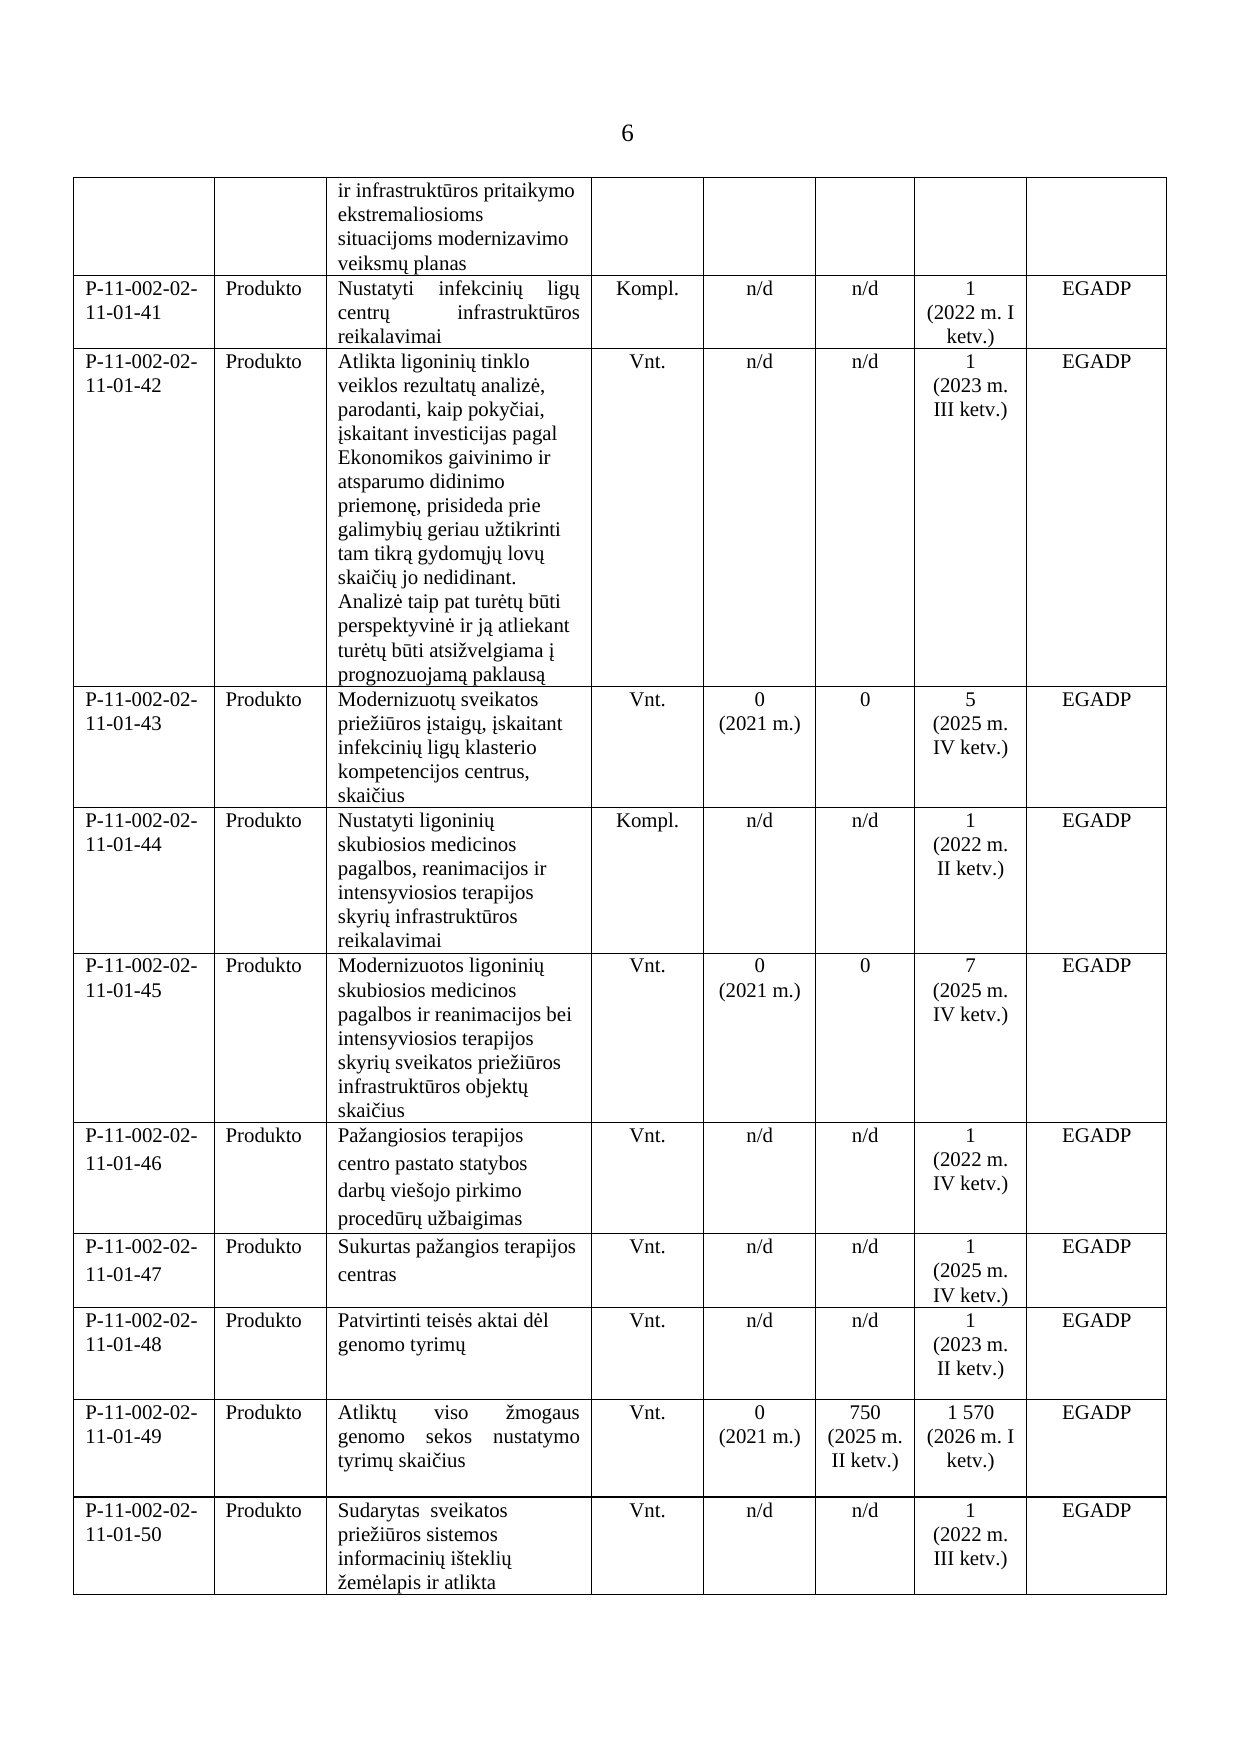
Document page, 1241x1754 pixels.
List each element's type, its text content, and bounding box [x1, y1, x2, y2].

table_cell 1 (2022 m. II ketv.) [915, 808, 1026, 952]
table_cell 0 (2021 m.) [704, 687, 815, 807]
table_cell n/d [816, 808, 914, 952]
table_cell 1 570 (2026 m. I ketv.) [915, 1400, 1026, 1496]
table_cell P-11-002-02-11-01-47 [74, 1234, 214, 1307]
table_cell 0 [816, 687, 914, 807]
table_cell Produkto [215, 349, 326, 686]
table_cell Vnt. [592, 954, 703, 1122]
table_cell P-11-002-02-11-01-42 [74, 349, 214, 686]
table_cell n/d [816, 1234, 914, 1307]
table_cell P-11-002-02-11-01-41 [74, 276, 214, 348]
table_cell 5 (2025 m. IV ketv.) [915, 687, 1026, 807]
table_cell n/d [704, 808, 815, 952]
table_cell P-11-002-02-11-01-48 [74, 1308, 214, 1399]
table_cell Nustatyti ligoninių skubiosios medicinos pagalbos, reanimacijos ir intensyviosios terapijos skyrių infrastruktūros reikalavimai [327, 808, 591, 952]
table_cell n/d [816, 1308, 914, 1399]
table_cell 1 (2022 m. I ketv.) [915, 276, 1026, 348]
table_cell n/d [704, 1308, 815, 1399]
table_cell Vnt. [592, 349, 703, 686]
table_cell Sukurtas pažangios terapijos centras [327, 1234, 591, 1307]
table_cell n/d [704, 349, 815, 686]
table_cell 1 (2023 m. II ketv.) [915, 1308, 1026, 1399]
table_cell 1 (2025 m. IV ketv.) [915, 1234, 1026, 1307]
table_cell Produkto [215, 1123, 326, 1233]
table_cell P-11-002-02-11-01-50 [74, 1498, 214, 1594]
table_cell Vnt. [592, 1498, 703, 1594]
table_cell 0 (2021 m.) [704, 1400, 815, 1496]
table_cell 0 (2021 m.) [704, 954, 815, 1122]
table_cell EGADP [1027, 954, 1166, 1122]
table_cell n/d [704, 1123, 815, 1233]
table_cell 750 (2025 m. II ketv.) [816, 1400, 914, 1496]
table_cell Vnt. [592, 1234, 703, 1307]
table_cell P-11-002-02-11-01-43 [74, 687, 214, 807]
table_cell Kompl. [592, 808, 703, 952]
table_cell Patvirtinti teisės aktai dėl genomo tyrimų [327, 1308, 591, 1399]
table_cell 1 (2022 m. III ketv.) [915, 1498, 1026, 1594]
table_cell Produkto [215, 1400, 326, 1496]
table_cell Vnt. [592, 1400, 703, 1496]
table_cell [592, 178, 703, 274]
table_cell EGADP [1027, 687, 1166, 807]
table_cell Produkto [215, 808, 326, 952]
table_cell n/d [816, 1498, 914, 1594]
table_cell 7 (2025 m. IV ketv.) [915, 954, 1026, 1122]
table_cell ir infrastruktūros pritaikymo ekstremaliosioms situacijoms modernizavimo veiksmų planas [327, 178, 591, 274]
table_cell [74, 178, 214, 274]
table_cell 1 (2022 m. IV ketv.) [915, 1123, 1026, 1233]
table_cell [816, 178, 914, 274]
table_cell EGADP [1027, 1234, 1166, 1307]
table_cell EGADP [1027, 276, 1166, 348]
table_cell Pažangiosios terapijos centro pastato statybos darbų viešojo pirkimo procedūrų užbaigimas [327, 1123, 591, 1233]
table_cell n/d [704, 1234, 815, 1307]
table_cell Atliktų viso žmogaus genomo sekos nustatymo tyrimų skaičius [327, 1400, 591, 1496]
table_cell Modernizuotų sveikatos priežiūros įstaigų, įskaitant infekcinių ligų klasterio kompetencijos centrus, skaičius [327, 687, 591, 807]
table_cell P-11-002-02-11-01-45 [74, 954, 214, 1122]
table_cell P-11-002-02-11-01-44 [74, 808, 214, 952]
table_cell EGADP [1027, 1308, 1166, 1399]
table_cell n/d [816, 349, 914, 686]
table_cell Vnt. [592, 1308, 703, 1399]
table_cell [215, 178, 326, 274]
table_cell Sudarytas sveikatos priežiūros sistemos informacinių išteklių žemėlapis ir atlikta [327, 1498, 591, 1594]
table_cell n/d [704, 1498, 815, 1594]
table_cell Atlikta ligoninių tinklo veiklos rezultatų analizė, parodanti, kaip pokyčiai, įskaitant investicijas pagal Ekonomikos gaivinimo ir atsparumo didinimo priemonę, prisideda prie galimybių geriau užtikrinti tam tikrą gydomųjų lovų skaičių jo nedidinant. Analizė taip pat turėtų būti perspektyvinė ir ją atliekant turėtų būti atsižvelgiama į prognozuojamą paklausą [327, 349, 591, 686]
table_cell Produkto [215, 1498, 326, 1594]
table_cell n/d [816, 1123, 914, 1233]
table_cell EGADP [1027, 349, 1166, 686]
table_cell 0 [816, 954, 914, 1122]
table_cell n/d [816, 276, 914, 348]
table_cell EGADP [1027, 1123, 1166, 1233]
table_cell 1 (2023 m. III ketv.) [915, 349, 1026, 686]
table_cell [915, 178, 1026, 274]
table_cell n/d [704, 276, 815, 348]
table_cell Produkto [215, 1308, 326, 1399]
table_cell Modernizuotos ligoninių skubiosios medicinos pagalbos ir reanimacijos bei intensyviosios terapijos skyrių sveikatos priežiūros infrastruktūros objektų skaičius [327, 954, 591, 1122]
table_cell EGADP [1027, 1498, 1166, 1594]
table_cell Produkto [215, 687, 326, 807]
table_cell Nustatyti infekcinių ligų centrų infrastruktūros reikalavimai [327, 276, 591, 348]
table_cell Produkto [215, 954, 326, 1122]
table_cell Produkto [215, 1234, 326, 1307]
table_cell Kompl. [592, 276, 703, 348]
table_cell Vnt. [592, 687, 703, 807]
table_cell P-11-002-02-11-01-49 [74, 1400, 214, 1496]
table_cell Produkto [215, 276, 326, 348]
table_cell [1027, 178, 1166, 274]
table_cell P-11-002-02-11-01-46 [74, 1123, 214, 1233]
table_cell Vnt. [592, 1123, 703, 1233]
table_cell EGADP [1027, 1400, 1166, 1496]
table_cell [704, 178, 815, 274]
table_cell EGADP [1027, 808, 1166, 952]
